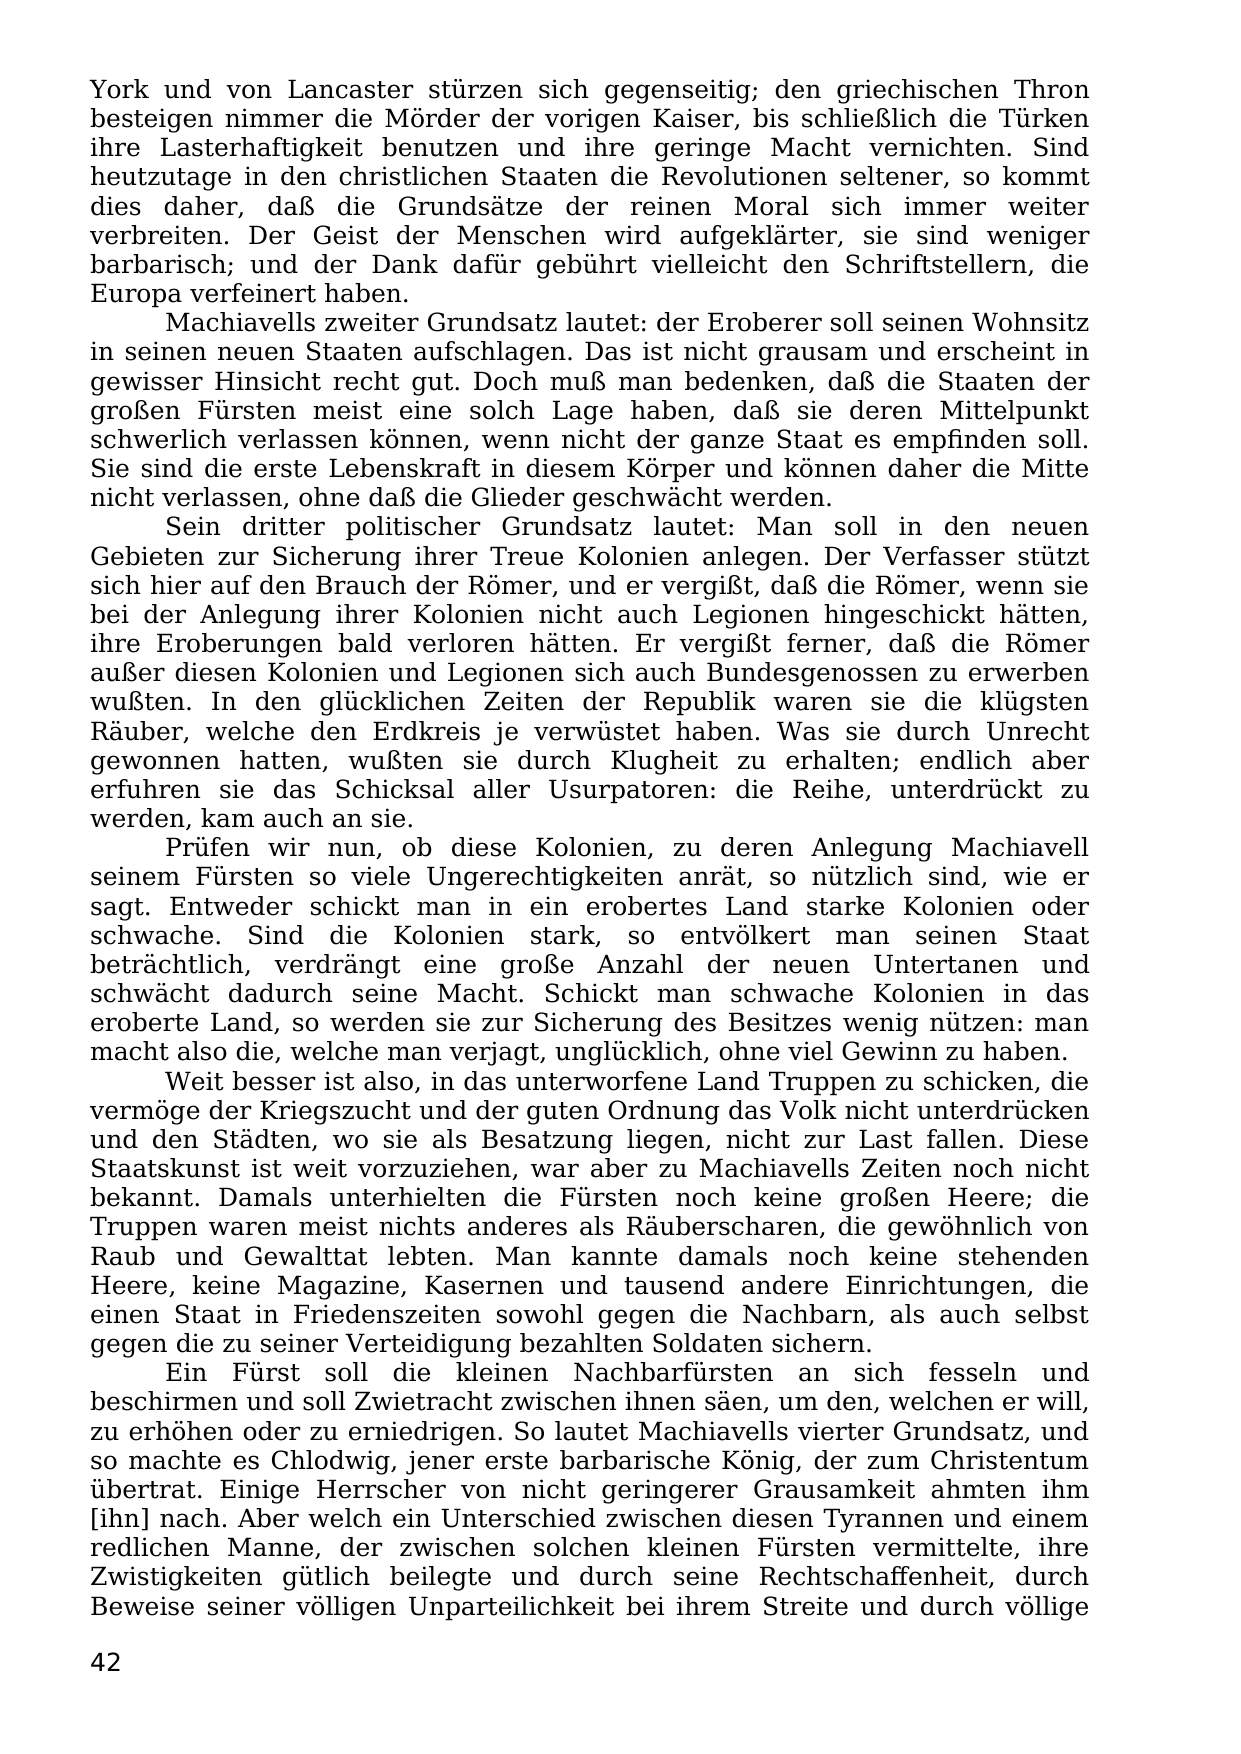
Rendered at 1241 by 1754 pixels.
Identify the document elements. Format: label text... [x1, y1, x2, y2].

text Prüfen wir nun, ob diese Kolonien, zu deren Anlegung Machiavell seinem Fürsten so viele Ungerechtigkeiten anrät, so nützlich sind, wie er sagt. Entweder schickt man in ein erobertes Land starke Kolonien oder schwache. Sind die Kolonien stark, so entvölkert man seinen Staat beträchtlich, verdrängt eine große Anzahl der neuen Untertanen und schwächt dadurch seine Macht. Schickt man schwache Kolonien in das eroberte Land, so werden sie zur Sicherung des Besitzes wenig nützen: man macht also die, welche man verjagt, unglücklich, ohne viel Gewinn zu haben. [90, 833, 1091, 1067]
text Ein Fürst soll die kleinen Nachbarfürsten an sich fesseln und beschirmen und soll Zwietracht zwischen ihnen säen, um den, welchen er will, zu erhöhen oder zu erniedrigen. So lautet Machiavells vierter Grundsatz, und so machte es Chlodwig, jener erste barbarische König, der zum Christentum übertrat. Einige Herrscher von nicht geringerer Grausamkeit ahmten ihm [ihn] nach. Aber welch ein Unterschied zwischen diesen Tyrannen und einem redlichen Manne, der zwischen solchen kleinen Fürsten vermittelte, ihre Zwistigkeiten gütlich beilegte und durch seine Rechtschaffenheit, durch Beweise seiner völligen Unparteilichkeit bei ihrem Streite und durch völlige [90, 1358, 1091, 1621]
text York und von Lancaster stürzen sich gegenseitig; den griechischen Thron besteigen nimmer die Mörder der vorigen Kaiser, bis schließlich die Türken ihre Lasterhaftigkeit benutzen und ihre geringe Macht vernichten. Sind heutzutage in den christlichen Staaten die Revolutionen seltener, so kommt dies daher, daß die Grundsätze der reinen Moral sich immer weiter verbreiten. Der Geist der Menschen wird aufgeklärter, sie sind weniger barbarisch; und der Dank dafür gebührt vielleicht den Schriftstellern, die Europa verfeinert haben. [90, 75, 1091, 308]
text Weit besser ist also, in das unterworfene Land Truppen zu schicken, die vermöge der Kriegszucht und der guten Ordnung das Volk nicht unterdrücken und den Städten, wo sie als Besatzung liegen, nicht zur Last fallen. Diese Staatskunst ist weit vorzuziehen, war aber zu Machiavells Zeiten noch nicht bekannt. Damals unterhielten die Fürsten noch keine großen Heere; die Truppen waren meist nichts anderes als Räuberscharen, die gewöhnlich von Raub und Gewalttat lebten. Man kannte damals noch keine stehenden Heere‚ keine Magazine, Kasernen und tausend andere Einrichtungen, die einen Staat in Friedenszeiten sowohl gegen die Nachbarn, als auch selbst gegen die zu seiner Verteidigung bezahlten Soldaten sichern. [90, 1067, 1091, 1358]
text Machiavells zweiter Grundsatz lautet: der Eroberer soll seinen Wohnsitz in seinen neuen Staaten aufschlagen. Das ist nicht grausam und erscheint in gewisser Hinsicht recht gut. Doch muß man bedenken, daß die Staaten der großen Fürsten meist eine solch Lage haben, daß sie deren Mittelpunkt schwerlich verlassen können, wenn nicht der ganze Staat es empfinden soll. Sie sind die erste Lebenskraft in diesem Körper und können daher die Mitte nicht verlassen, ohne daß die Glieder geschwächt werden. [90, 308, 1091, 512]
text Sein dritter politischer Grundsatz lautet: Man soll in den neuen Gebieten zur Sicherung ihrer Treue Kolonien anlegen. Der Verfasser stützt sich hier auf den Brauch der Römer, und er vergißt, daß die Römer, wenn sie bei der Anlegung ihrer Kolonien nicht auch Legionen hingeschickt hätten, ihre Eroberungen bald verloren hätten. Er vergißt ferner, daß die Römer außer diesen Kolonien und Legionen sich auch Bundesgenossen zu erwerben wußten. In den glücklichen Zeiten der Republik waren sie die klügsten Räuber, welche den Erdkreis je verwüstet haben. Was sie durch Unrecht gewonnen hatten, wußten sie durch Klugheit zu erhalten; endlich aber erfuhren sie das Schicksal aller Usurpatoren: die Reihe, unterdrückt zu werden, kam auch an sie. [90, 512, 1091, 833]
